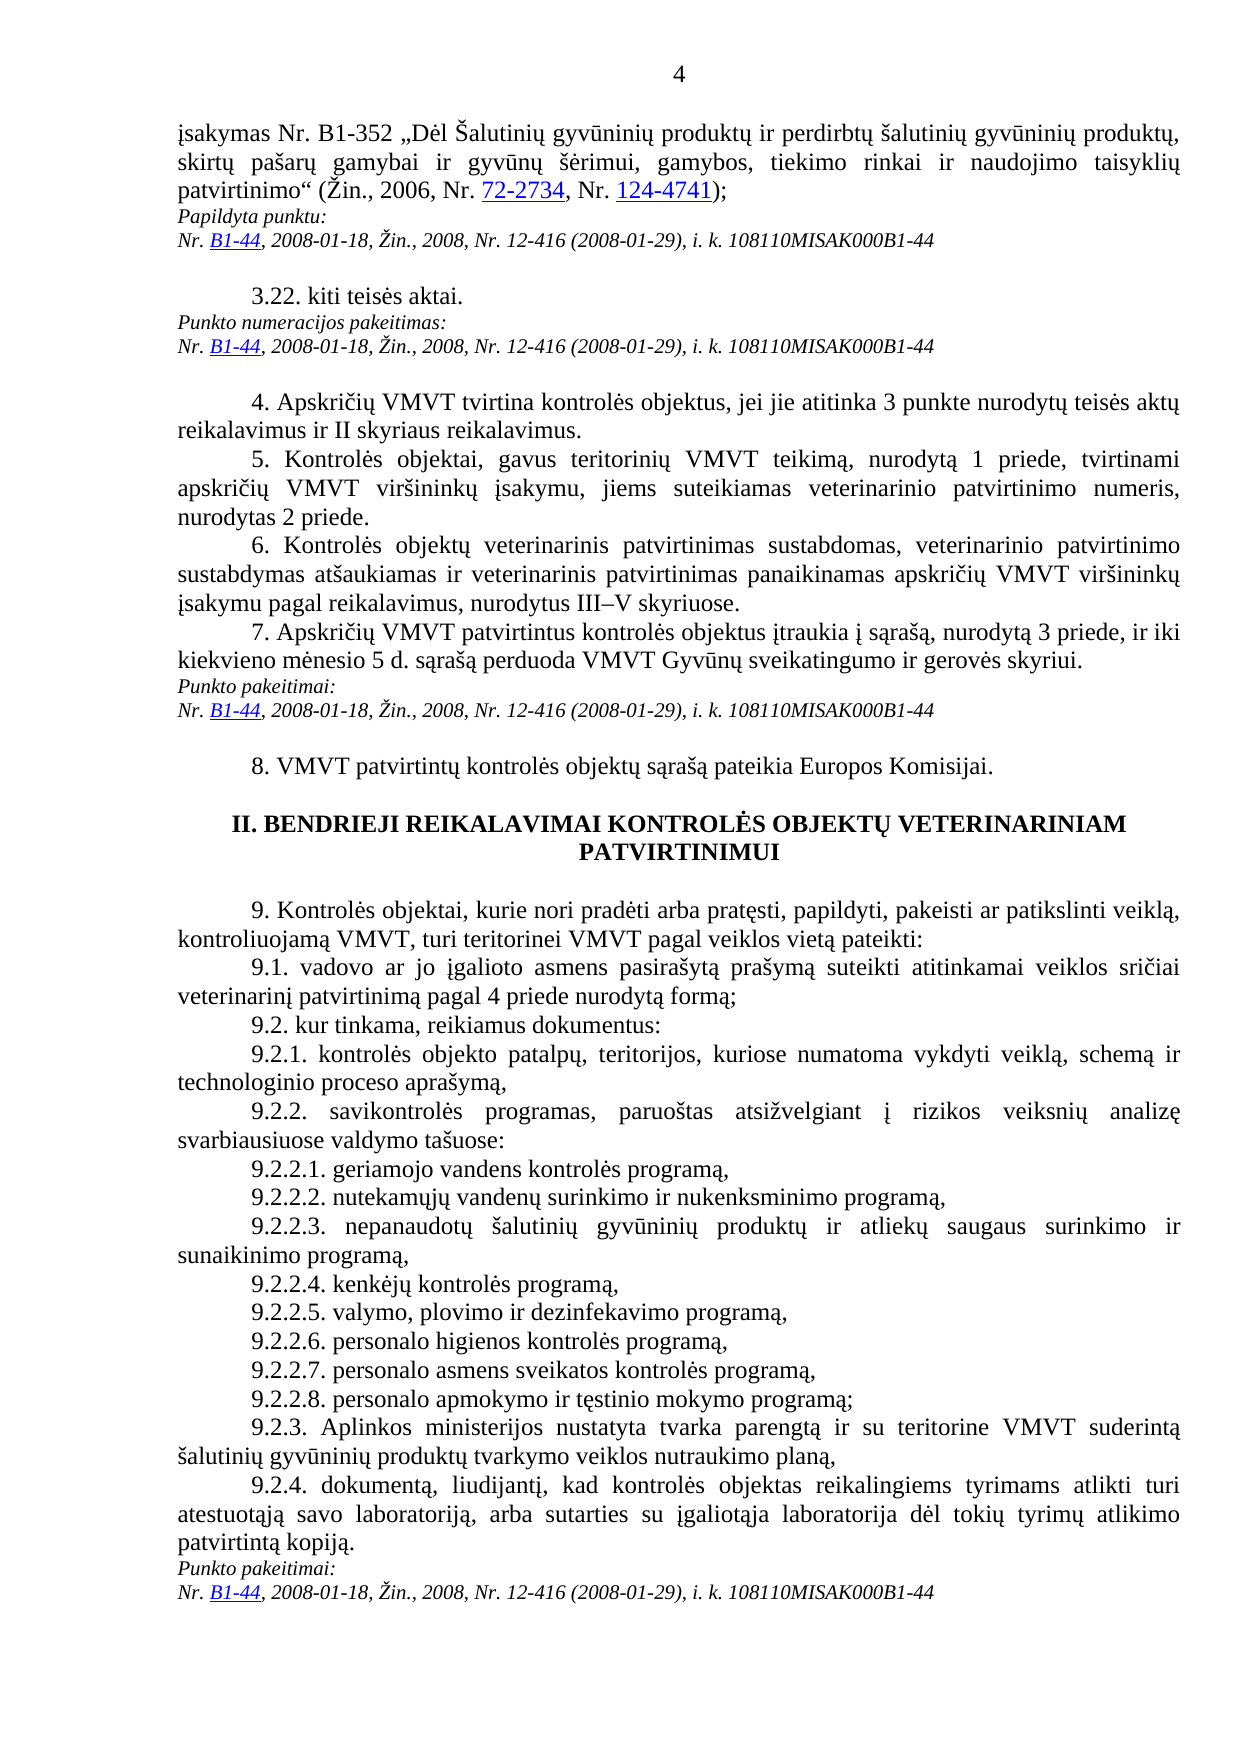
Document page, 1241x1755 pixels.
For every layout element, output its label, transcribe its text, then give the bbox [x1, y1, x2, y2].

text Nr. B1-44, 2008-01-18, Žin., 2008, Nr. 12-416 (2008-01-29), i. k. 108110MISAK000B1-44 [177, 1580, 1181, 1604]
text II. BENDRIEJI REIKALAVIMAI KONTROLĖS OBJEKTŲ VETERINARINIAM PATVIRTINIMUI [177, 809, 1181, 866]
text 9.2.2.2. nutekamųjų vandenų surinkimo ir nukenksminimo programą, [177, 1182, 1181, 1211]
text 9.2.2.7. personalo asmens sveikatos kontrolės programą, [177, 1355, 1181, 1384]
text 9.2.2.5. valymo, plovimo ir dezinfekavimo programą, [177, 1297, 1181, 1326]
text Nr. B1-44, 2008-01-18, Žin., 2008, Nr. 12-416 (2008-01-29), i. k. 108110MISAK000B1-44 [177, 334, 1181, 358]
text 6. Kontrolės objektų veterinarinis patvirtinimas sustabdomas, veterinarinio patvirtinimo sustabdymas atšaukiamas ir veterinarinis patvirtinimas panaikinamas apskričių VMVT viršininkų įsakymu pagal reikalavimus, nurodytus III–V skyriuose. [177, 531, 1181, 617]
text 9.2.2.8. personalo apmokymo ir tęstinio mokymo programą; [177, 1384, 1181, 1412]
text įsakymas Nr. B1-352 „Dėl Šalutinių gyvūninių produktų ir perdirbtų šalutinių gyvūninių produktų, skirtų pašarų gamybai ir gyvūnų šėrimui, gamybos, tiekimo rinkai ir naudojimo taisyklių patvirtinimo“ (Žin., 2006, Nr. 72-2734, Nr. 124-4741); [177, 118, 1181, 204]
text 9.2. kur tinkama, reikiamus dokumentus: [177, 1010, 1181, 1039]
text 9.2.2.1. geriamojo vandens kontrolės programą, [177, 1154, 1181, 1182]
text 4. Apskričių VMVT tvirtina kontrolės objektus, jei jie atitinka 3 punkte nurodytų teisės aktų reikalavimus ir II skyriaus reikalavimus. [177, 387, 1181, 444]
text 9.2.2.6. personalo higienos kontrolės programą, [177, 1326, 1181, 1355]
text Punkto pakeitimai: [177, 674, 1181, 698]
text Nr. B1-44, 2008-01-18, Žin., 2008, Nr. 12-416 (2008-01-29), i. k. 108110MISAK000B1-44 [177, 228, 1181, 252]
text 9.2.4. dokumentą, liudijantį, kad kontrolės objektas reikalingiems tyrimams atlikti turi atestuotąją savo laboratoriją, arba sutarties su įgaliotąja laboratorija dėl tokių tyrimų atlikimo patvirtintą kopiją. [177, 1470, 1181, 1556]
text 5. Kontrolės objektai, gavus teritorinių VMVT teikimą, nurodytą 1 priede, tvirtinami apskričių VMVT viršininkų įsakymu, jiems suteikiamas veterinarinio patvirtinimo numeris, nurodytas 2 priede. [177, 444, 1181, 531]
text 9. Kontrolės objektai, kurie nori pradėti arba pratęsti, papildyti, pakeisti ar patikslinti veiklą, kontroliuojamą VMVT, turi teritorinei VMVT pagal veiklos vietą pateikti: [177, 895, 1181, 952]
text 9.1. vadovo ar jo įgalioto asmens pasirašytą prašymą suteikti atitinkamai veiklos sričiai veterinarinį patvirtinimą pagal 4 priede nurodytą formą; [177, 952, 1181, 1010]
text Punkto numeracijos pakeitimas: [177, 310, 1181, 334]
text 9.2.2. savikontrolės programas, paruoštas atsižvelgiant į rizikos veiksnių analizę svarbiausiuose valdymo tašuose: [177, 1096, 1181, 1154]
text Nr. B1-44, 2008-01-18, Žin., 2008, Nr. 12-416 (2008-01-29), i. k. 108110MISAK000B1-44 [177, 698, 1181, 722]
text Papildyta punktu: [177, 204, 1181, 228]
text 7. Apskričių VMVT patvirtintus kontrolės objektus įtraukia į sąrašą, nurodytą 3 priede, ir iki kiekvieno mėnesio 5 d. sąrašą perduoda VMVT Gyvūnų sveikatingumo ir gerovės skyriui. [177, 617, 1181, 674]
text 9.2.2.3. nepanaudotų šalutinių gyvūninių produktų ir atliekų saugaus surinkimo ir sunaikinimo programą, [177, 1211, 1181, 1269]
text 8. VMVT patvirtintų kontrolės objektų sąrašą pateikia Europos Komisijai. [177, 751, 1181, 780]
text 9.2.3. Aplinkos ministerijos nustatyta tvarka parengtą ir su teritorine VMVT suderintą šalutinių gyvūninių produktų tvarkymo veiklos nutraukimo planą, [177, 1412, 1181, 1470]
text 3.22. kiti teisės aktai. [177, 281, 1181, 310]
text 9.2.1. kontrolės objekto patalpų, teritorijos, kuriose numatoma vykdyti veiklą, schemą ir technologinio proceso aprašymą, [177, 1039, 1181, 1096]
text 9.2.2.4. kenkėjų kontrolės programą, [177, 1269, 1181, 1297]
text Punkto pakeitimai: [177, 1556, 1181, 1580]
